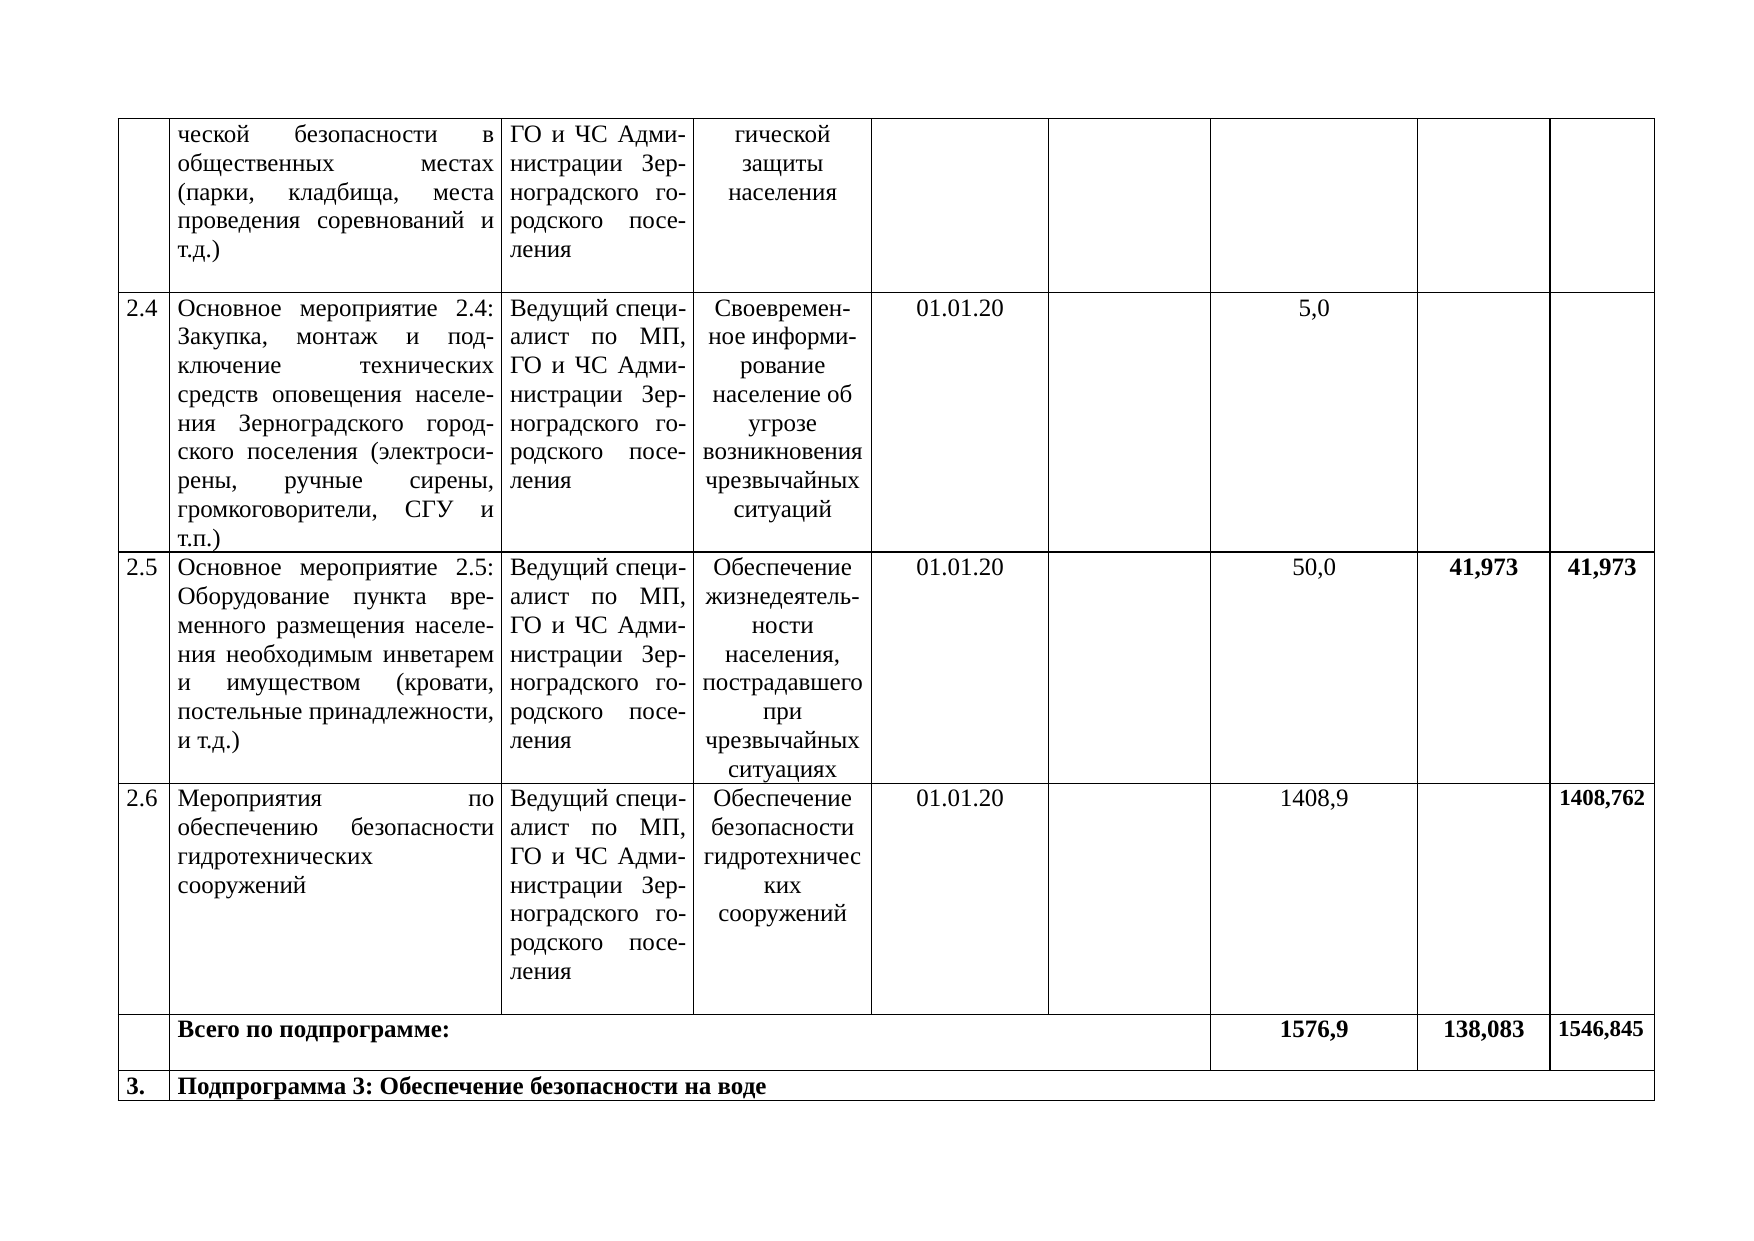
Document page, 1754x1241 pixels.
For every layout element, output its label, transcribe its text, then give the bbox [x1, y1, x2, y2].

table_cell 2.5 [119, 553, 169, 782]
table_cell Ведущий специ-алист по МП, ГО и ЧС Адми-нистрации Зер-ноградского го-родского посе-ления [502, 293, 693, 551]
table_cell ГО и ЧС Адми-нистрации Зер-ноградского го-родского посе-ления [502, 119, 693, 292]
table_cell Ведущий специ-алист по МП, ГО и ЧС Адми-нистрации Зер-ноградского го-родского посе-ления [502, 784, 693, 1013]
table_cell Обеспечение жизнедеятель-ности населения, пострадавшего при чрезвычайных ситуациях [694, 553, 871, 782]
table_cell [1211, 119, 1417, 292]
table_cell [1418, 293, 1549, 551]
table_cell 1408,762 [1551, 784, 1654, 1013]
table_cell ческой безопасности в общественных местах (парки, кладбища, места проведения соревнований и т.д.) [170, 119, 501, 292]
table_cell Своевремен-ное информи-рование население об угрозе возникновения чрезвычайных ситуаций [694, 293, 871, 551]
table_cell [1049, 293, 1210, 551]
table_cell 1576,9 [1211, 1015, 1417, 1070]
table_cell [1418, 119, 1549, 292]
table_cell Обеспечение безопасности гидротехнических сооружений [694, 784, 871, 1013]
table_cell [1551, 293, 1654, 551]
table_cell гической защиты населения [694, 119, 871, 292]
table_cell Основное мероприятие 2.4: Закупка, монтаж и под-ключение технических средств оповещения населе-ния Зерноградского город-ского поселения (электроси-рены, ручные сирены, громкоговорители, СГУ и т.п.) [170, 293, 501, 551]
table_cell [119, 1015, 169, 1070]
table_cell [1418, 784, 1549, 1013]
table_cell 3. [119, 1071, 169, 1099]
table_cell 01.01.20 [872, 293, 1048, 551]
table_cell 2.4 [119, 293, 169, 551]
table_cell 5,0 [1211, 293, 1417, 551]
table_cell 1408,9 [1211, 784, 1417, 1013]
table_cell [1551, 119, 1654, 292]
table_cell Ведущий специ-алист по МП, ГО и ЧС Адми-нистрации Зер-ноградского го-родского посе-ления [502, 553, 693, 782]
table_cell Основное мероприятие 2.5: Оборудование пункта вре-менного размещения населе-ния необходимым инветарем и имуществом (кровати, постельные принадлежности, и т.д.) [170, 553, 501, 782]
table_cell Всего по подпрограмме: [170, 1015, 1210, 1070]
table_cell 01.01.20 [872, 553, 1048, 782]
table_cell [1049, 784, 1210, 1013]
table_cell Подпрограмма 3: Обеспечение безопасности на воде [170, 1071, 1654, 1099]
table_cell 01.01.20 [872, 784, 1048, 1013]
table_cell 138,083 [1418, 1015, 1549, 1070]
table_cell 41,973 [1551, 553, 1654, 782]
table_cell 2.6 [119, 784, 169, 1013]
table_cell [1049, 553, 1210, 782]
table_cell [1049, 119, 1210, 292]
table_cell 50,0 [1211, 553, 1417, 782]
table_cell [119, 119, 169, 292]
table_cell [872, 119, 1048, 292]
table_cell 41,973 [1418, 553, 1549, 782]
table_cell 1546,845 [1551, 1015, 1654, 1070]
table_cell Мероприятия по обеспечению безопасности гидротехнических сооружений [170, 784, 501, 1013]
